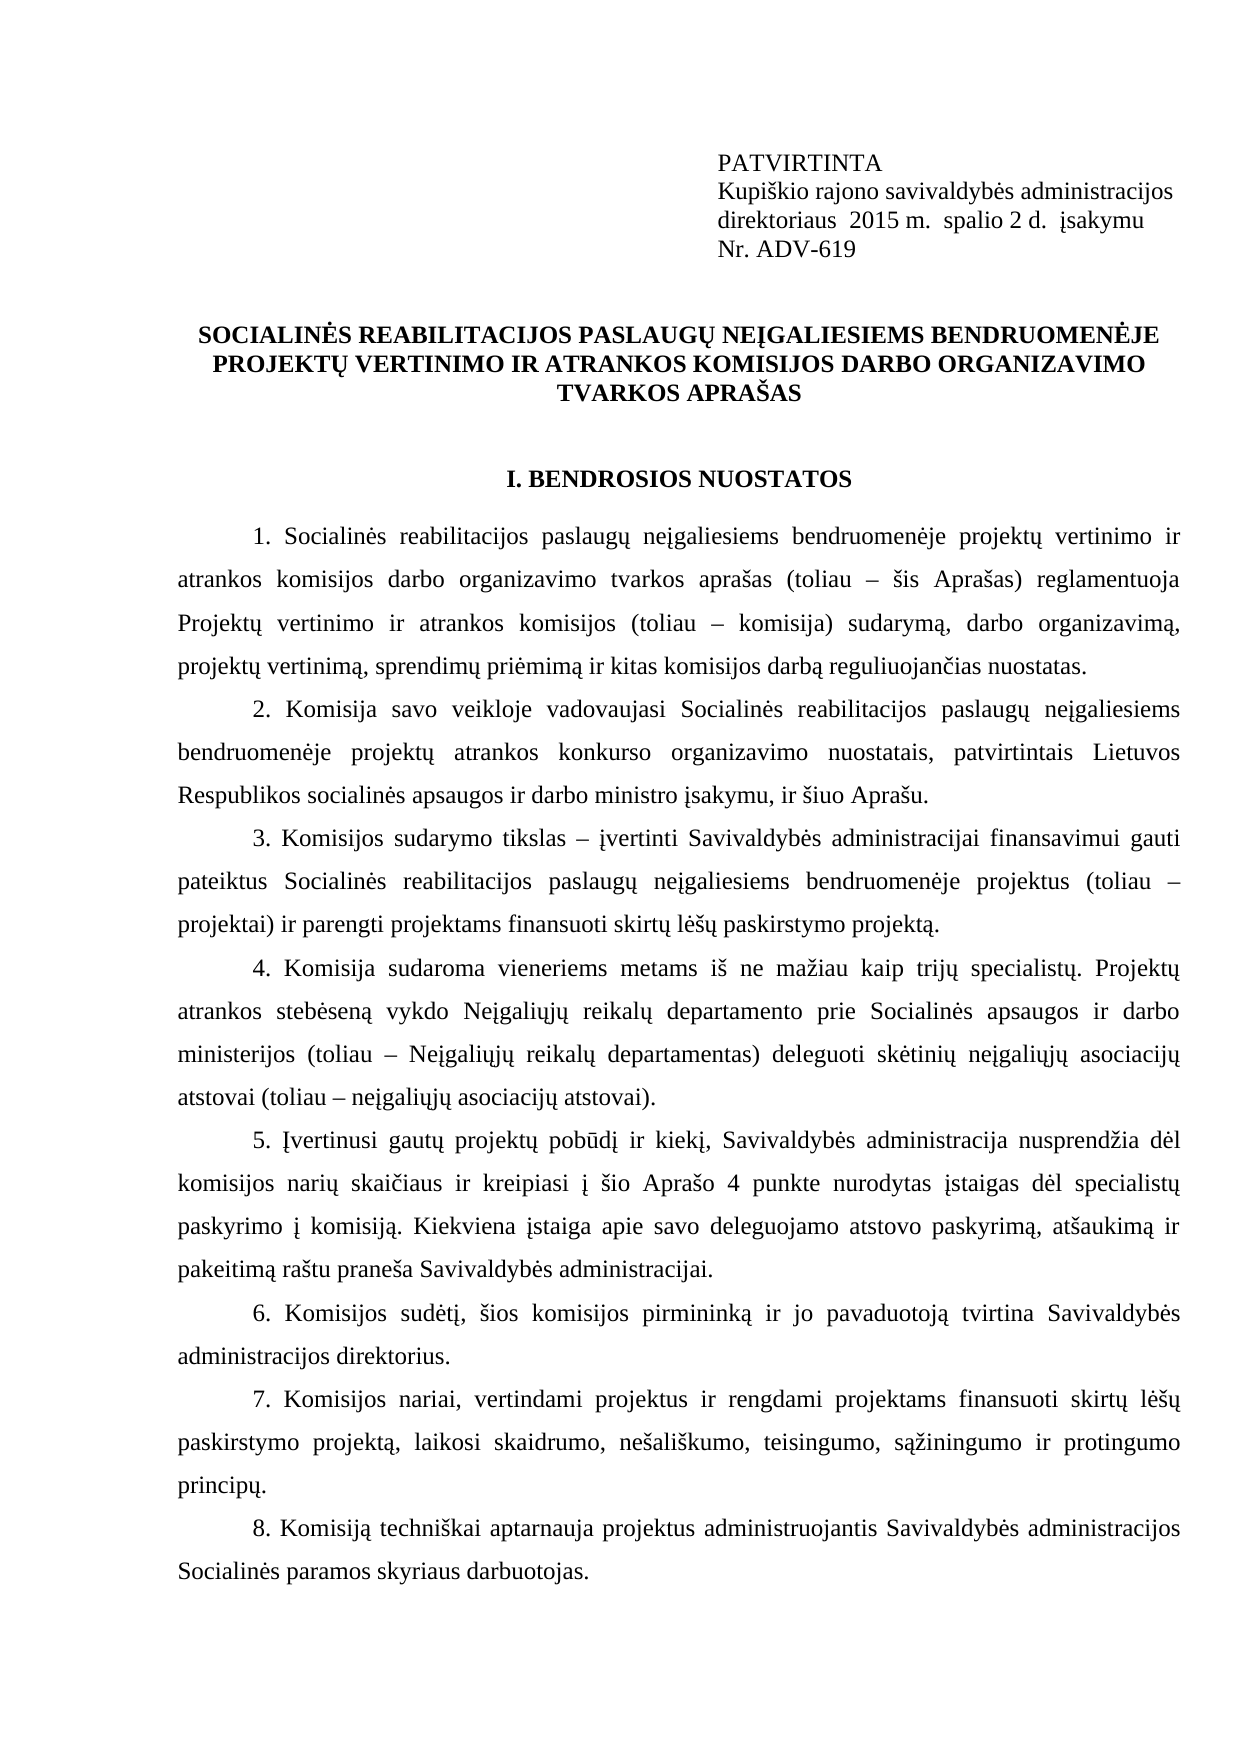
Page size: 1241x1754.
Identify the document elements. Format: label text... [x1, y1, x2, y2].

text 2. Komisija savo veikloje vadovaujasi Socialinės reabilitacijos paslaugų neįgaliesiems bendruomenėje projektų atrankos konkurso organizavimo nuostatais, patvirtintais Lietuvos Respublikos socialinės apsaugos ir darbo ministro įsakymu, ir šiuo Aprašu. [177, 694, 1181, 809]
text 6. Komisijos sudėtį, šios komisijos pirmininką ir jo pavaduotoją tvirtina Savivaldybės administracijos direktorius. [177, 1298, 1181, 1369]
text 3. Komisijos sudarymo tikslas – įvertinti Savivaldybės administracijai finansavimui gauti pateiktus Socialinės reabilitacijos paslaugų neįgaliesiems bendruomenėje projektus (toliau – projektai) ir parengti projektams finansuoti skirtų lėšų paskirstymo projektą. [177, 823, 1181, 938]
text I. BENDROSIOS NUOSTATOS [177, 464, 1181, 493]
text 1. Socialinės reabilitacijos paslaugų neįgaliesiems bendruomenėje projektų vertinimo ir atrankos komisijos darbo organizavimo tvarkos aprašas (toliau – šis Aprašas) reglamentuoja Projektų vertinimo ir atrankos komisijos (toliau – komisija) sudarymą, darbo organizavimą, projektų vertinimą, sprendimų priėmimą ir kitas komisijos darbą reguliuojančias nuostatas. [177, 521, 1181, 679]
text PATVIRTINTA [717, 148, 1181, 176]
text Kupiškio rajono savivaldybės administracijos direktoriaus 2015 m. spalio 2 d. įsakymu [717, 176, 1181, 234]
text 8. Komisiją techniškai aptarnauja projektus administruojantis Savivaldybės administracijos Socialinės paramos skyriaus darbuotojas. [177, 1513, 1181, 1585]
text 5. Įvertinusi gautų projektų pobūdį ir kiekį, Savivaldybės administracija nusprendžia dėl komisijos narių skaičiaus ir kreipiasi į šio Aprašo 4 punkte nurodytas įstaigas dėl specialistų paskyrimo į komisiją. Kiekviena įstaiga apie savo deleguojamo atstovo paskyrimą, atšaukimą ir pakeitimą raštu praneša Savivaldybės administracijai. [177, 1125, 1181, 1283]
text SOCIALINĖS REABILITACIJOS PASLAUGŲ NEĮGALIESIEMS BENDRUOMENĖJE Projektų vertinimo ir atrankos komisijos DARBO ORGANIZAVIMO TVARKOS APRAŠAS [177, 320, 1181, 406]
text Nr. ADV-619 [717, 234, 1181, 263]
text 7. Komisijos nariai, vertindami projektus ir rengdami projektams finansuoti skirtų lėšų paskirstymo projektą, laikosi skaidrumo, nešališkumo, teisingumo, sąžiningumo ir protingumo principų. [177, 1384, 1181, 1499]
text 4. Komisija sudaroma vieneriems metams iš ne mažiau kaip trijų specialistų. Projektų atrankos stebėseną vykdo Neįgaliųjų reikalų departamento prie Socialinės apsaugos ir darbo ministerijos (toliau – Neįgaliųjų reikalų departamentas) deleguoti skėtinių neįgaliųjų asociacijų atstovai (toliau – neįgaliųjų asociacijų atstovai). [177, 953, 1181, 1111]
